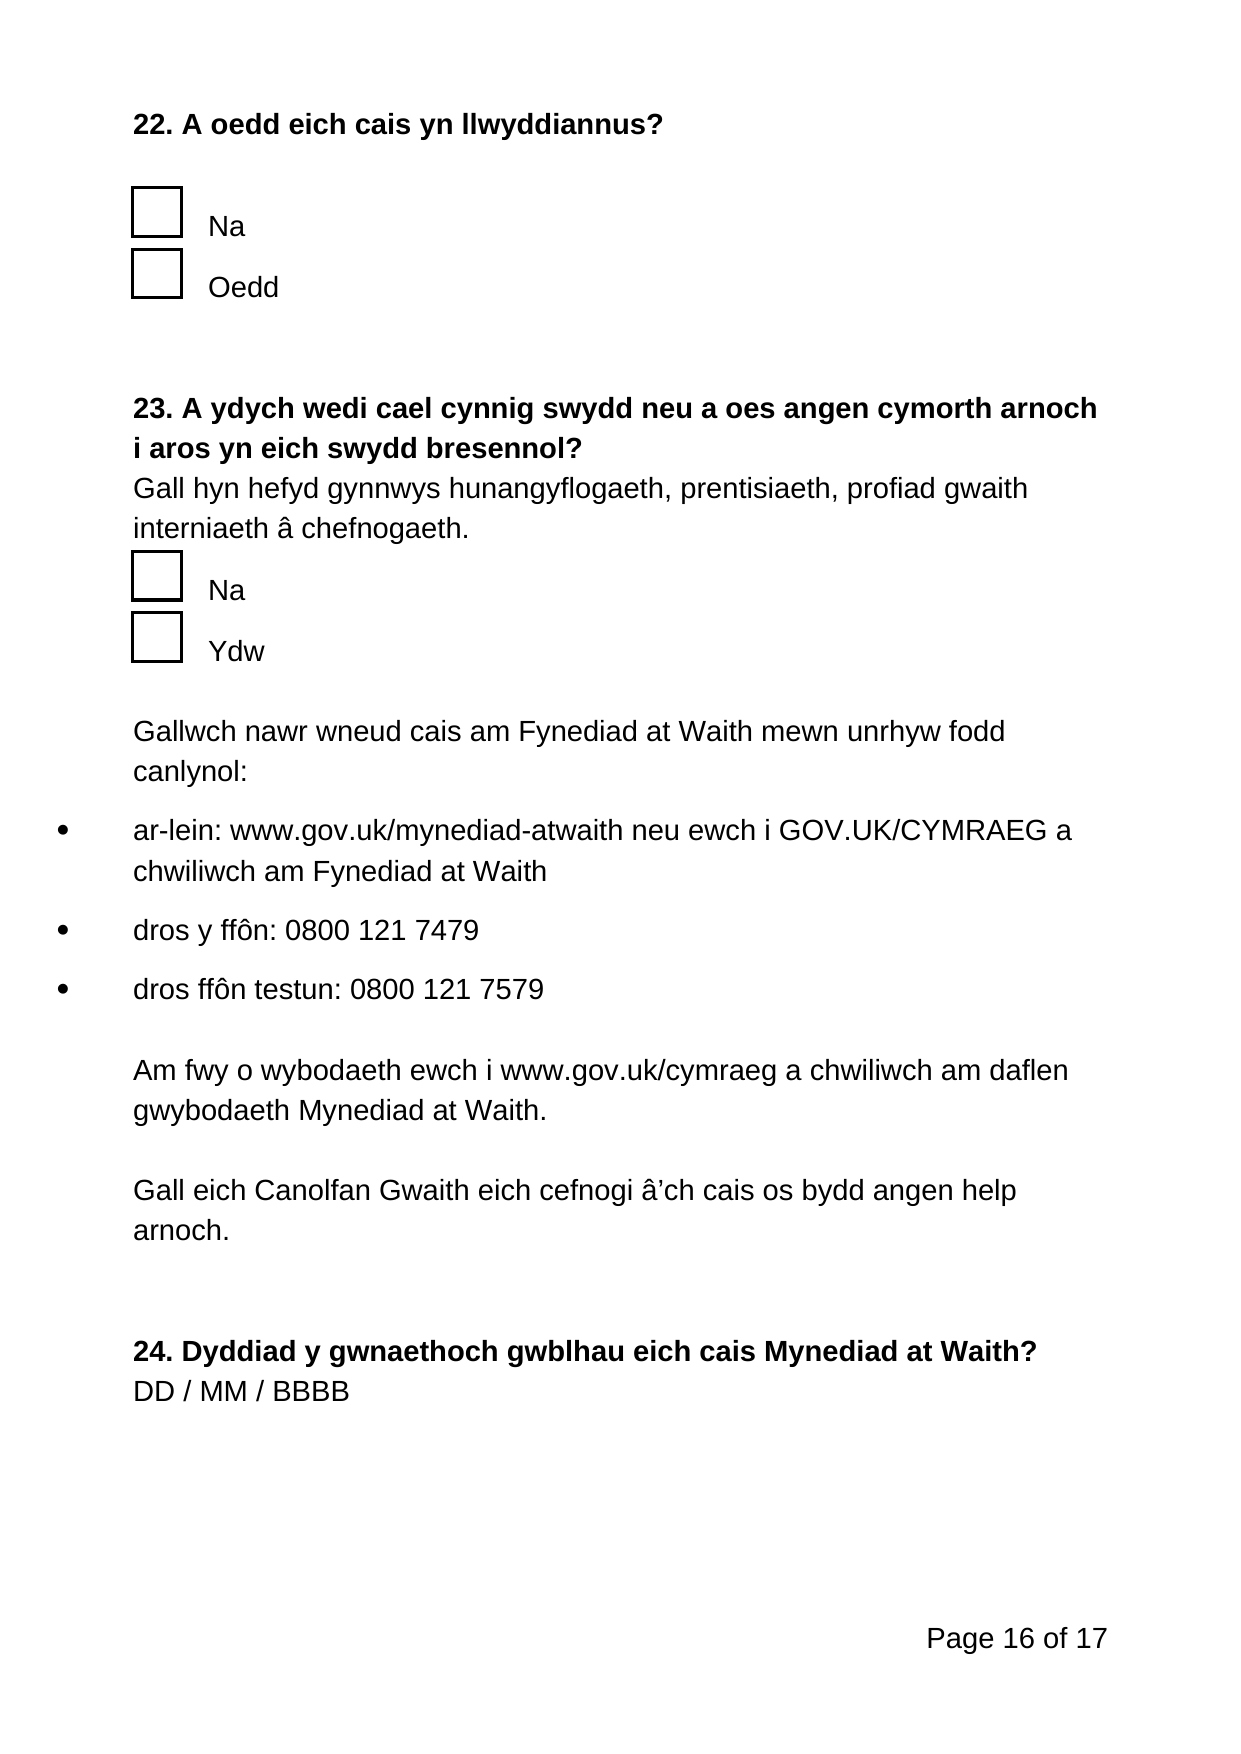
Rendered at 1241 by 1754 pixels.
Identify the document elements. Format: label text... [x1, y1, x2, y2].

text Gallwch nawr wneud cais am Fynediad at Waith mewn unrhyw fodd canlynol: [133, 714, 1108, 788]
text Am fwy o wybodaeth ewch i www.gov.uk/cymraeg a chwiliwch am daflen gwybodaeth Mynediad at Waith. [133, 1053, 1108, 1126]
subtitle 22. A oedd eich cais yn llwyddiannus? [133, 107, 1108, 141]
list dros y ffôn: 0800 121 7479 [58, 913, 1108, 947]
text Gall hyn hefyd gynnwys hunangyflogaeth, prentisiaeth, profiad gwaith interniaeth â chefnogaeth. [133, 471, 1108, 545]
list dros ffôn testun: 0800 121 7579 [58, 972, 1108, 1006]
subtitle 23. A ydych wedi cael cynnig swydd neu a oes angen cymorth arnoch i aros yn eich swydd bresennol? [133, 391, 1108, 464]
text Na [133, 552, 1108, 606]
text Oedd [133, 249, 1108, 304]
text Ydw [133, 613, 1108, 667]
list ar-lein: www.gov.uk/mynediad-atwaith neu ewch i GOV.UK/CYMRAEG a chwiliwch am Fynediad at Waith [58, 813, 1108, 887]
subtitle 24. Dyddiad y gwnaethoch gwblhau eich cais Mynediad at Waith? [133, 1334, 1108, 1368]
text Na [133, 188, 1108, 242]
text DD / MM / BBBB [133, 1374, 1108, 1408]
text Gall eich Canolfan Gwaith eich cefnogi â’ch cais os bydd angen help arnoch. [133, 1173, 1108, 1247]
